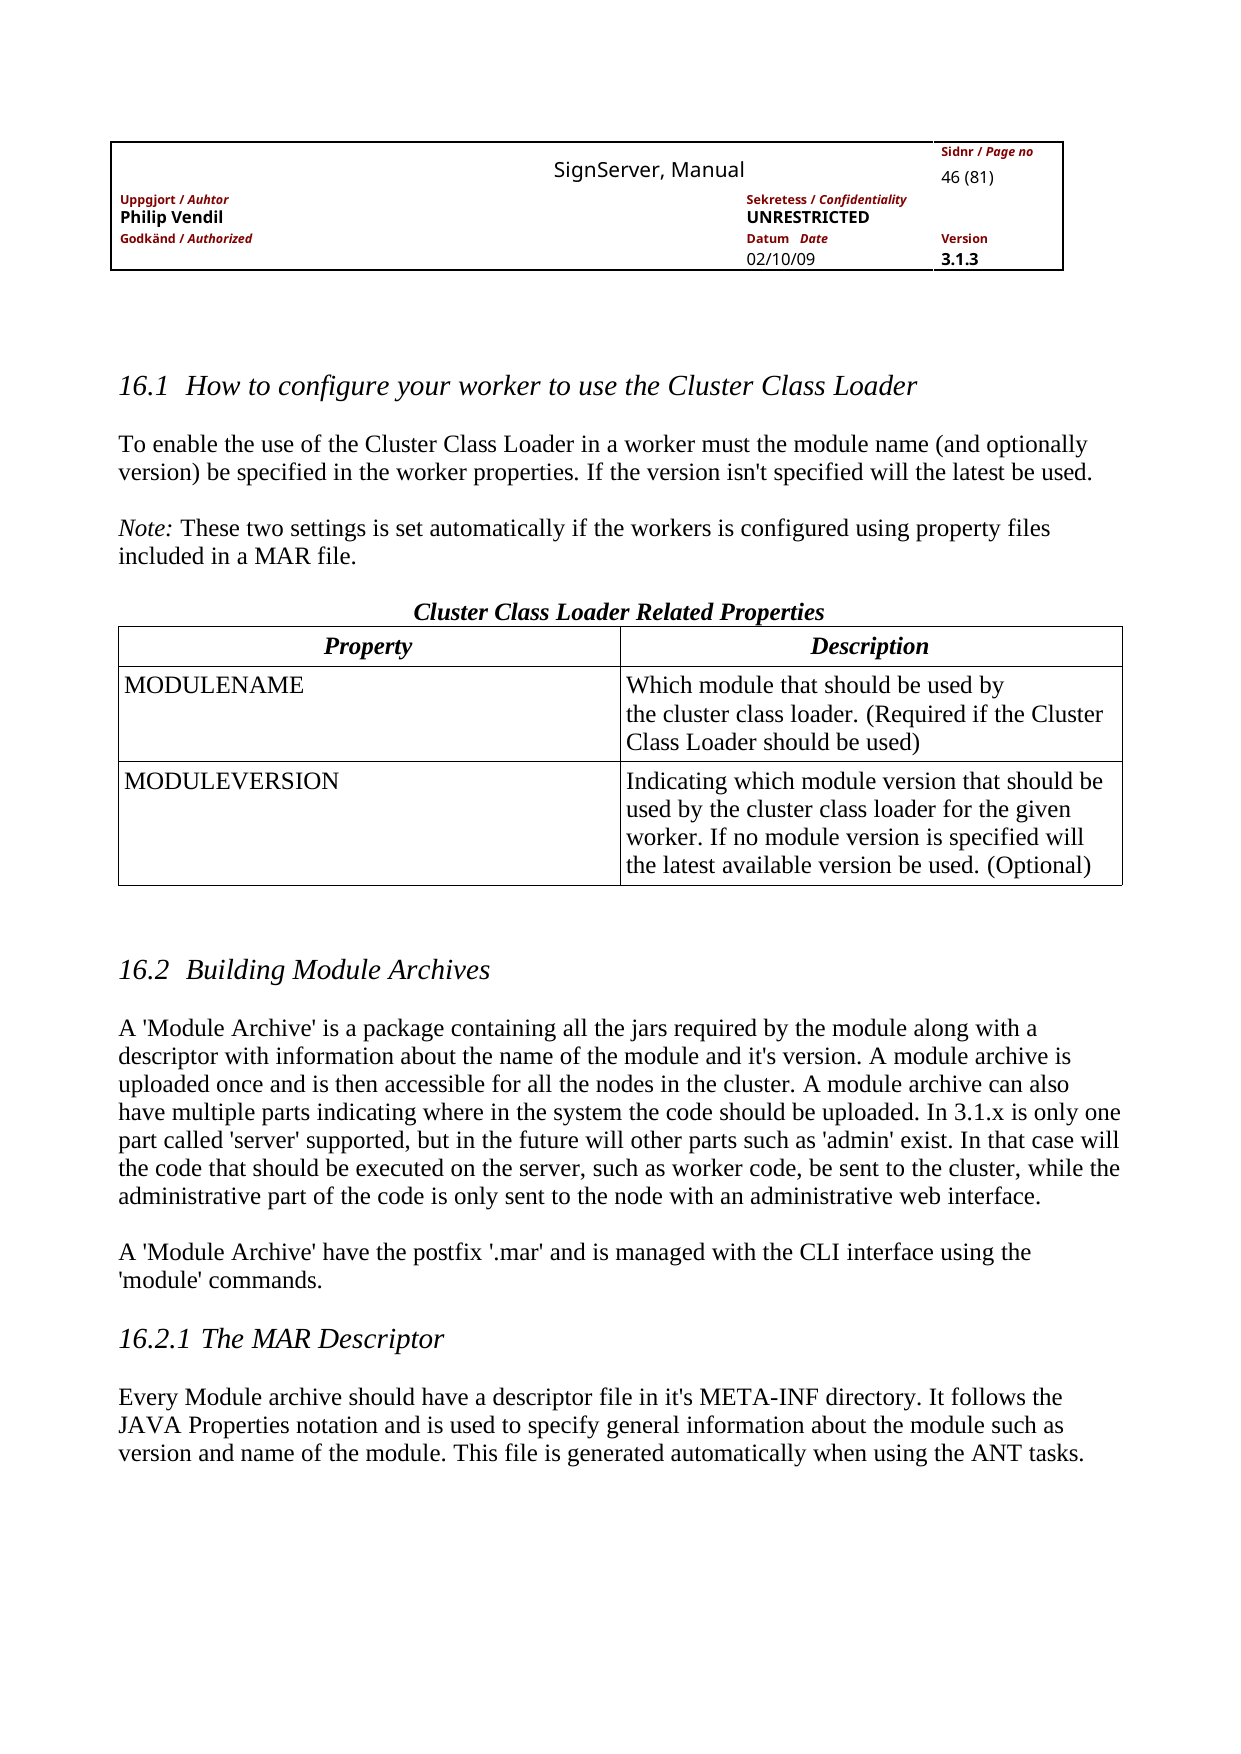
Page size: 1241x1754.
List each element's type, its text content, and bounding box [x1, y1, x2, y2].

subtitle How to configure your worker to use the Cluster Class Loader [118, 369, 1122, 402]
table_cell Which module that should be used by the cluster class loader. (Required if the Cluster Class Loader should be used) [621, 667, 1122, 761]
table_header Description [621, 627, 1122, 666]
table_cell MODULEVERSION [119, 762, 620, 885]
subtitle The MAR Descriptor [118, 1322, 1122, 1355]
text Note: These two settings is set automatically if the workers is configured using property files included in a MAR file. [118, 514, 1122, 570]
table_cell MODULENAME [119, 667, 620, 761]
table_header Property [119, 627, 620, 666]
text Cluster Class Loader Related Properties [118, 598, 1122, 626]
text Every Module archive should have a descriptor file in it's META-INF directory. It follows the JAVA Properties notation and is used to specify general information about the module such as version and name of the module. This file is generated automatically when using the ANT tasks. [118, 1383, 1122, 1467]
text A 'Module Archive' is a package containing all the jars required by the module along with a descriptor with information about the name of the module and it's version. A module archive is uploaded once and is then accessible for all the nodes in the cluster. A module archive can also have multiple parts indicating where in the system the code should be uploaded. In 3.1.x is only one part called 'server' supported, but in the future will other parts such as 'admin' exist. In that case will the code that should be executed on the server, such as worker code, be sent to the cluster, while the administrative part of the code is only sent to the node with an administrative web interface. [118, 1014, 1122, 1210]
subtitle Building Module Archives [118, 953, 1122, 986]
text A 'Module Archive' have the postfix '.mar' and is managed with the CLI interface using the 'module' commands. [118, 1238, 1122, 1294]
text To enable the use of the Cluster Class Loader in a worker must the module name (and optionally version) be specified in the worker properties. If the version isn't specified will the latest be used. [118, 430, 1122, 486]
table_cell Indicating which module version that should be used by the cluster class loader for the given worker. If no module version is specified will the latest available version be used. (Optional) [621, 762, 1122, 885]
